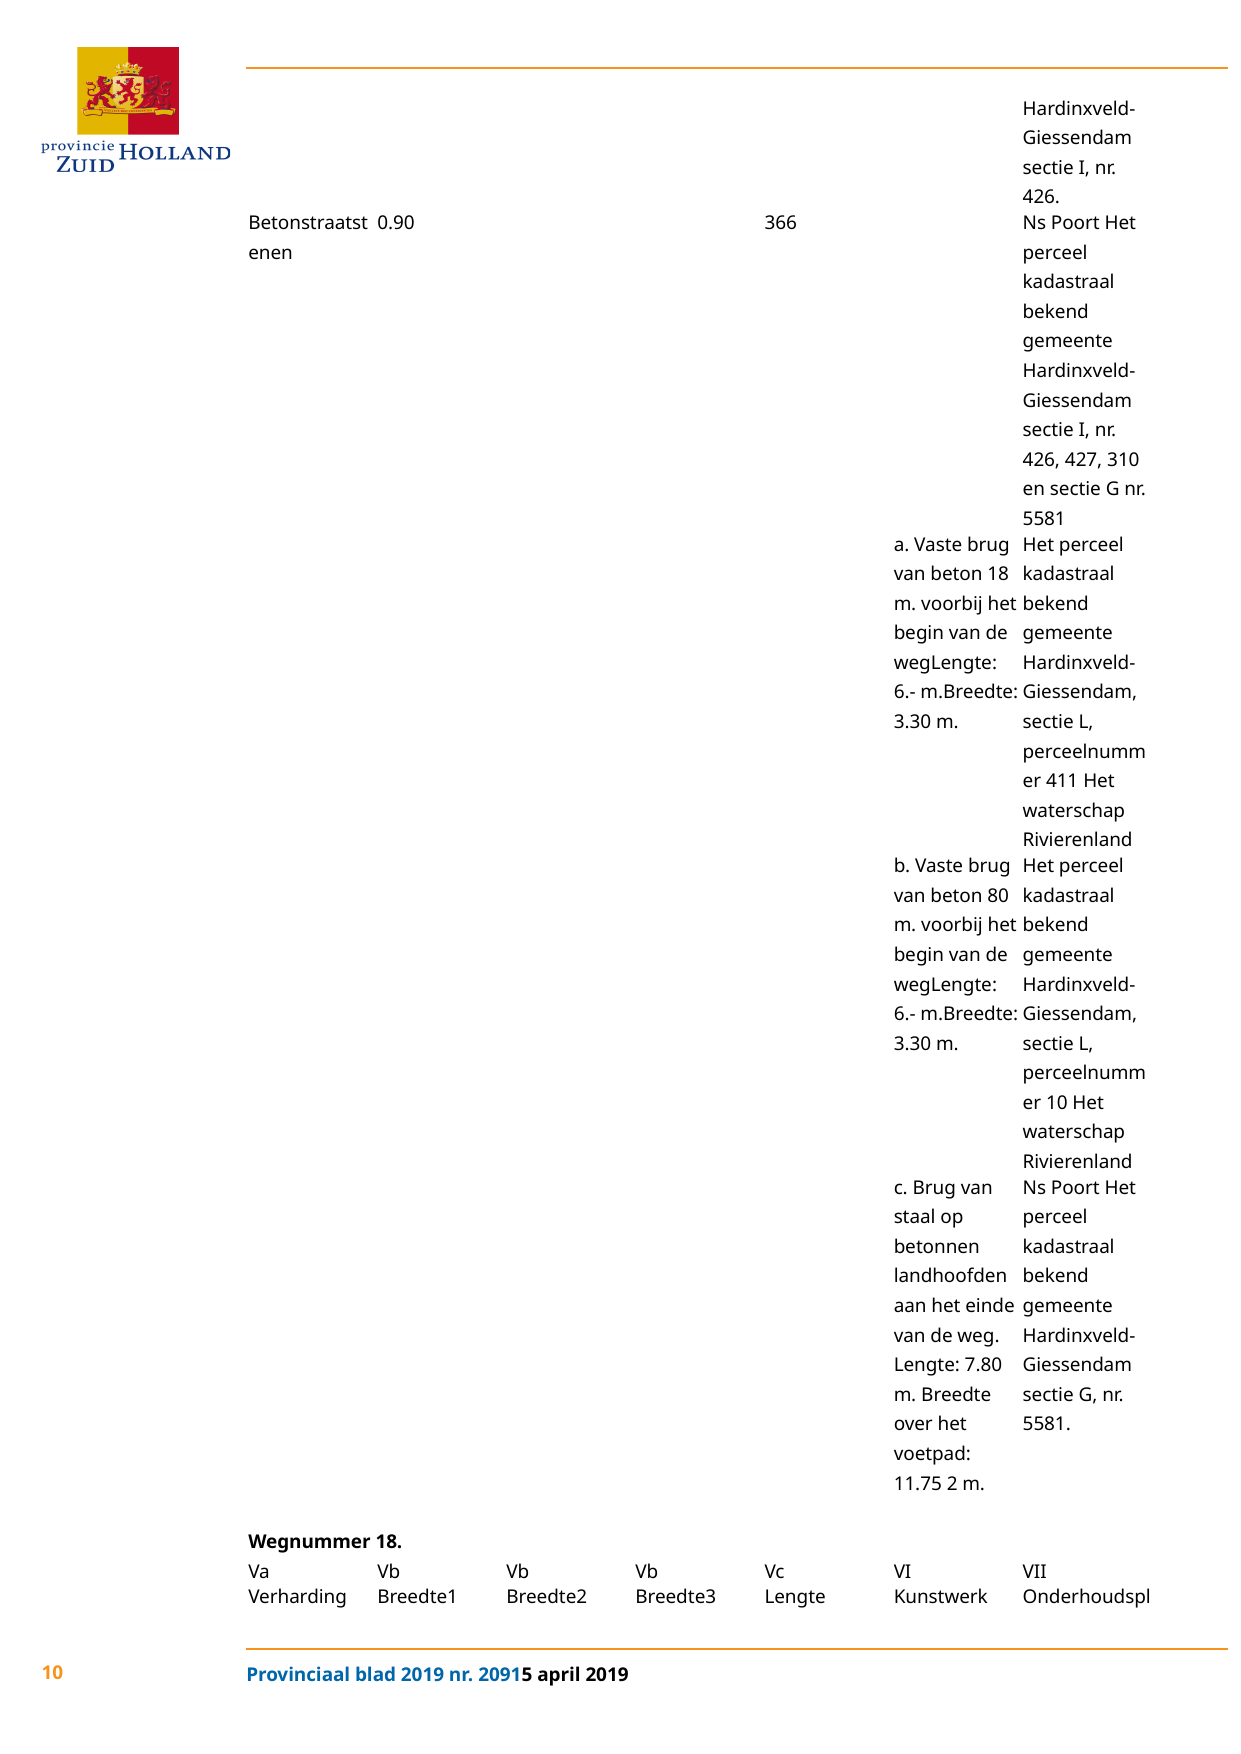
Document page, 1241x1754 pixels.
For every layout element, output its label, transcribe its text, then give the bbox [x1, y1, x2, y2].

table_header Va [248, 1558, 377, 1584]
table_cell [506, 853, 635, 1174]
table_cell [635, 209, 764, 531]
table_cell Kunstwerk [894, 1584, 1022, 1609]
table_header Vc [764, 1558, 893, 1584]
table_cell [764, 95, 893, 209]
table_header VII [1023, 1558, 1152, 1584]
table_cell [506, 95, 635, 209]
table_header Vb [377, 1558, 506, 1584]
table_cell [894, 95, 1022, 209]
text Wegnummer 18. [248, 1528, 1152, 1554]
table_cell [506, 209, 635, 531]
table_cell [248, 853, 377, 1174]
table_header Vb [635, 1558, 764, 1584]
table_header VI [894, 1558, 1022, 1584]
table_cell Breedte1 [377, 1584, 506, 1609]
table_cell [635, 531, 764, 852]
table_cell [635, 853, 764, 1174]
table_cell a. Vaste brug van beton 18 m. voorbij het begin van de wegLengte: 6.- m.Breedte: 3.30 m. [894, 531, 1022, 852]
table_cell [248, 1174, 377, 1496]
table_cell [248, 95, 377, 209]
table_cell [635, 95, 764, 209]
table_cell [894, 209, 1022, 531]
table_cell [506, 1174, 635, 1496]
table_cell b. Vaste brug van beton 80 m. voorbij het begin van de wegLengte: 6.- m.Breedte: 3.30 m. [894, 853, 1022, 1174]
table_cell [248, 531, 377, 852]
table_cell Verharding [248, 1584, 377, 1609]
table_cell [377, 95, 506, 209]
table_cell 0.90 [377, 209, 506, 531]
table_cell [764, 531, 893, 852]
table_cell Het perceel kadastraal bekend gemeente Hardinxveld-Giessendam, sectie L, perceelnummer 411 Het waterschap Rivierenland [1023, 531, 1152, 852]
table_cell Breedte2 [506, 1584, 635, 1609]
table_cell 366 [764, 209, 893, 531]
table_cell Ns Poort Het perceel kadastraal bekend gemeente Hardinxveld-Giessendam sectie G, nr. 5581. [1023, 1174, 1152, 1496]
table_cell [377, 531, 506, 852]
table_cell [635, 1174, 764, 1496]
picture [41, 47, 231, 172]
table_cell [506, 531, 635, 852]
table_cell Hardinxveld-Giessendam sectie I, nr. 426. [1023, 95, 1152, 209]
table_cell Lengte [764, 1584, 893, 1609]
table_cell Ns Poort Het perceel kadastraal bekend gemeente Hardinxveld-Giessendam sectie I, nr. 426, 427, 310 en sectie G nr. 5581 [1023, 209, 1152, 531]
table_cell [764, 1174, 893, 1496]
table_cell [377, 853, 506, 1174]
table_cell [377, 1174, 506, 1496]
table_cell c. Brug van staal op betonnen landhoofden aan het einde van de weg. Lengte: 7.80 m. Breedte over het voetpad: 11.75 2 m. [894, 1174, 1022, 1496]
table_cell [764, 853, 893, 1174]
table_cell Het perceel kadastraal bekend gemeente Hardinxveld-Giessendam, sectie L, perceelnummer 10 Het waterschap Rivierenland [1023, 853, 1152, 1174]
table_header Vb [506, 1558, 635, 1584]
table_cell Breedte3 [635, 1584, 764, 1609]
table_cell Betonstraatstenen [248, 209, 377, 531]
table_cell Onderhoudspl [1023, 1584, 1152, 1609]
